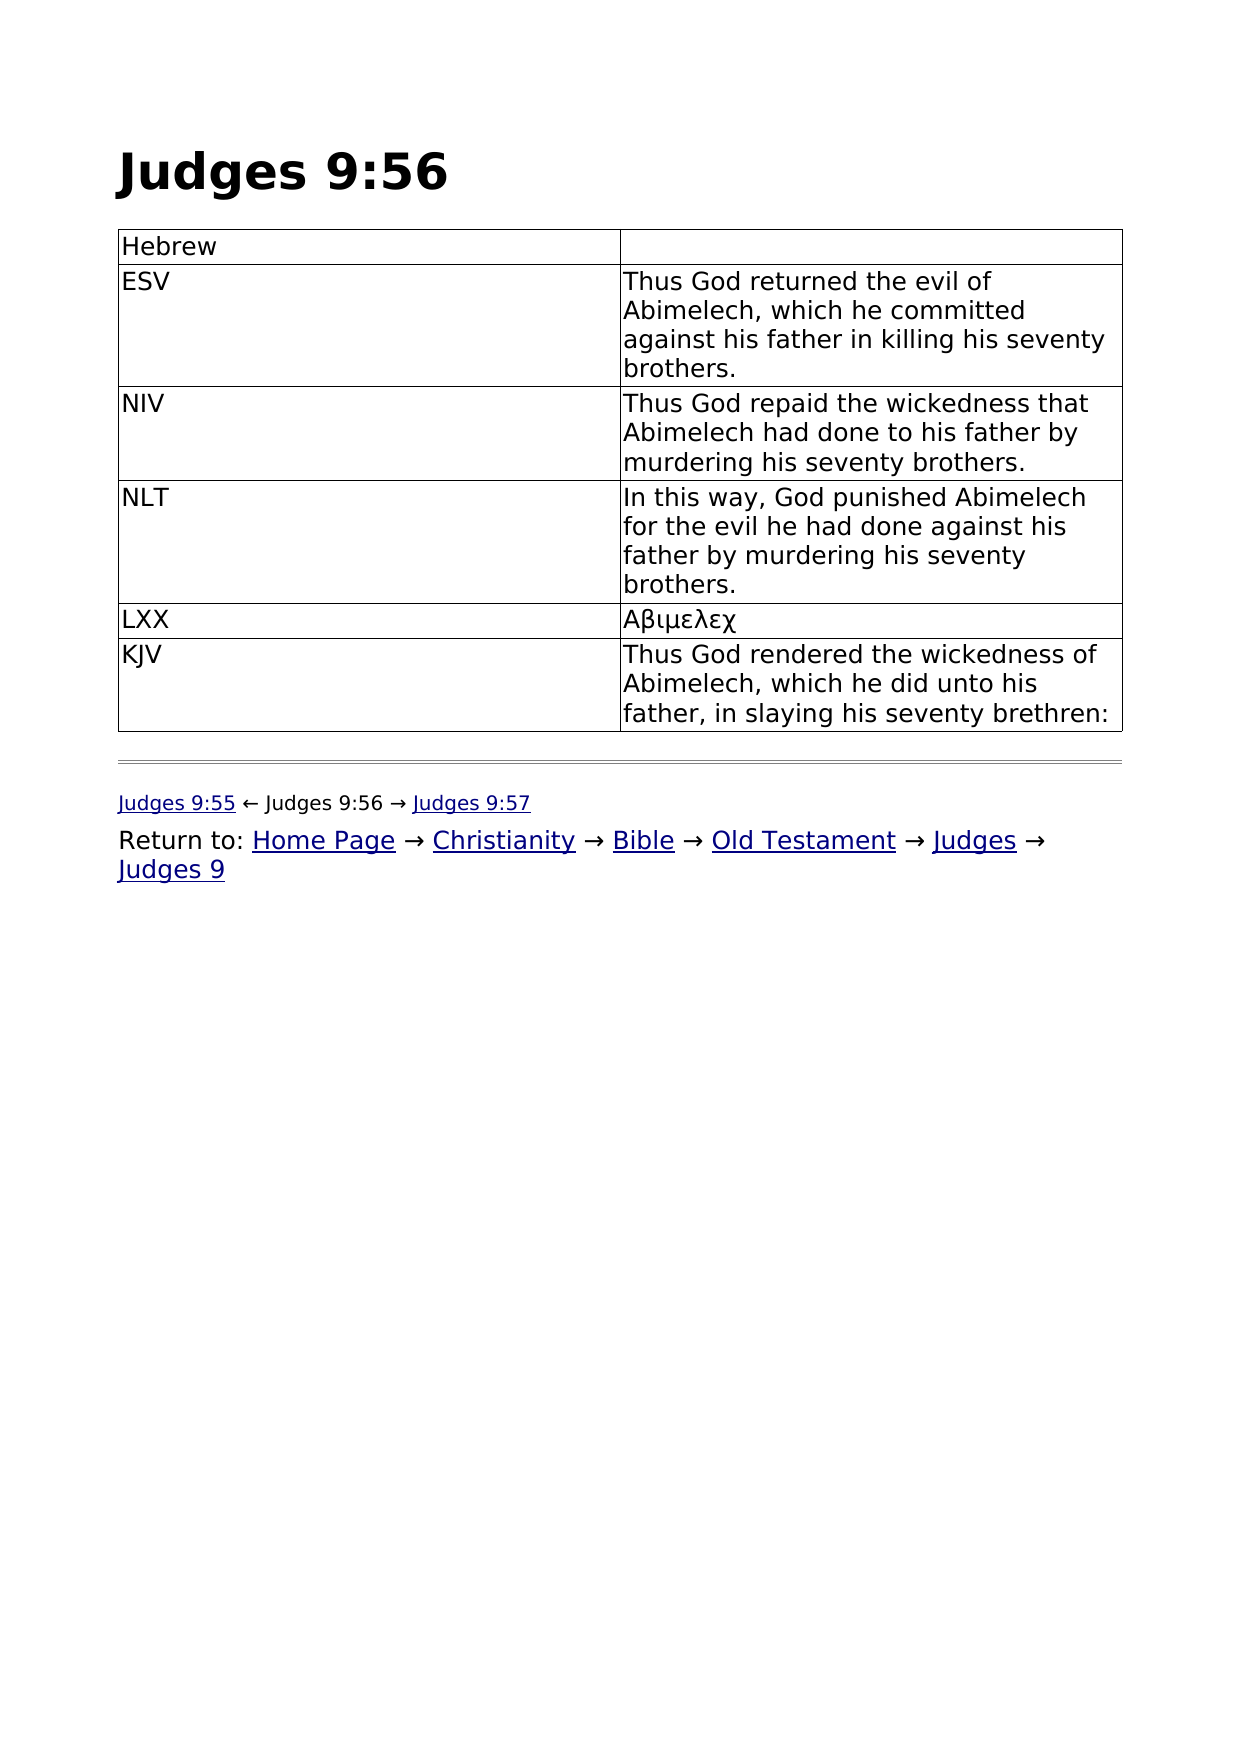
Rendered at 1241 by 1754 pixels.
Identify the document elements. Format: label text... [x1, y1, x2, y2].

subtitle Judges 9:56 [118, 143, 1122, 201]
table_header [621, 230, 1122, 264]
table_cell Thus God repaid the wickedness that Abimelech had done to his father by murdering his seventy brothers. [621, 387, 1122, 480]
table_cell Αβιμελεχ [621, 604, 1122, 637]
table_cell KJV [119, 639, 620, 731]
table_cell Thus God rendered the wickedness of Abimelech, which he did unto his father, in slaying his seventy brethren: [621, 639, 1122, 731]
table_cell LXX [119, 604, 620, 637]
table_cell In this way, God punished Abimelech for the evil he had done against his father by murdering his seventy brothers. [621, 481, 1122, 602]
text Judges 9:55 ← Judges 9:56 → Judges 9:57 [118, 792, 1122, 826]
text Return to: Home Page → Christianity → Bible → Old Testament → Judges → Judges 9 [118, 826, 1122, 884]
table_cell NIV [119, 387, 620, 480]
table_cell Thus God returned the evil of Abimelech, which he committed against his father in killing his seventy brothers. [621, 265, 1122, 386]
table_header Hebrew [119, 230, 620, 264]
table_cell NLT [119, 481, 620, 602]
table_cell ESV [119, 265, 620, 386]
